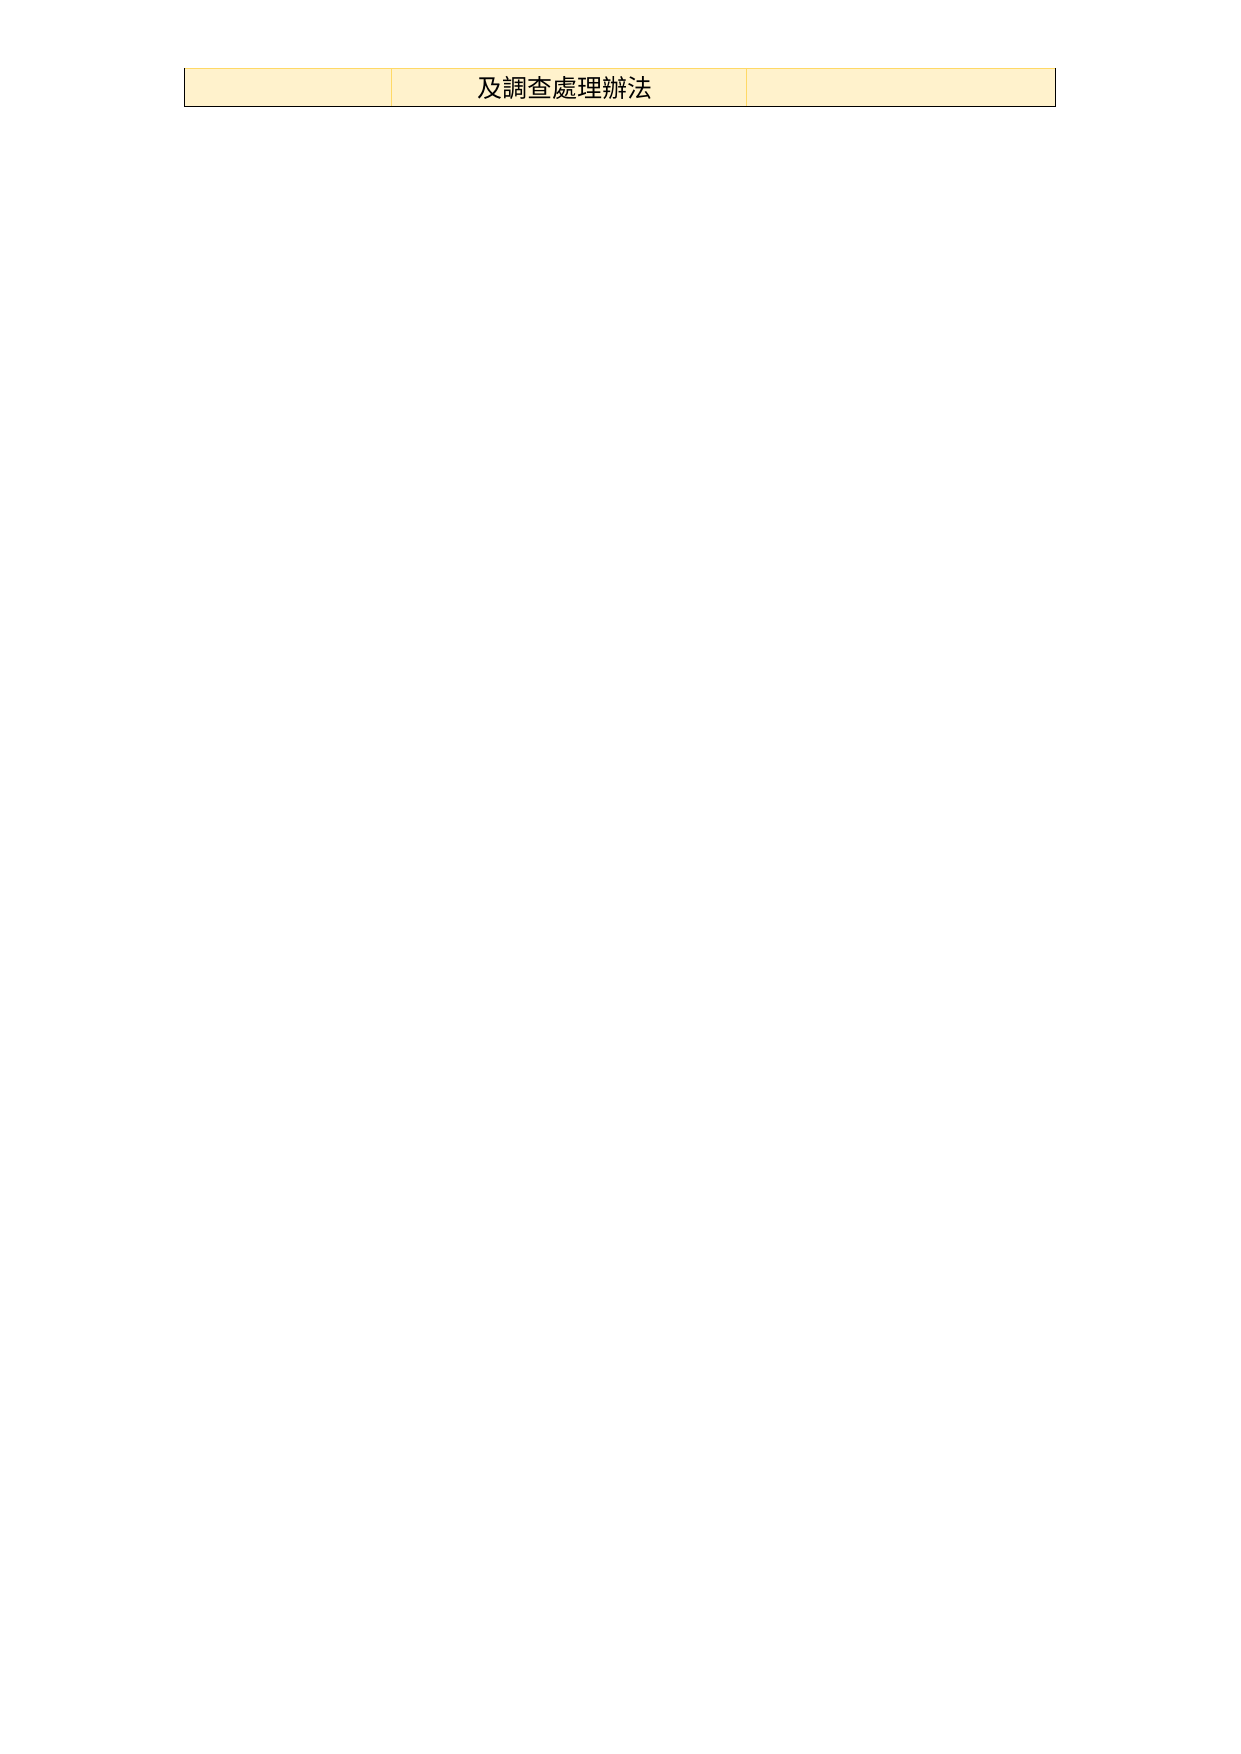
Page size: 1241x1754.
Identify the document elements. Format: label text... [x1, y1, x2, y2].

table_cell [747, 69, 1055, 106]
table_cell 自主檢查表 性騷擾防治措施、申訴及調查處理辦法影本 公開揭示 禁止性騷擾貼紙或海報 性騷擾防治措施、申訴及調查處理辦法 [392, 69, 746, 106]
table_cell [185, 69, 391, 106]
